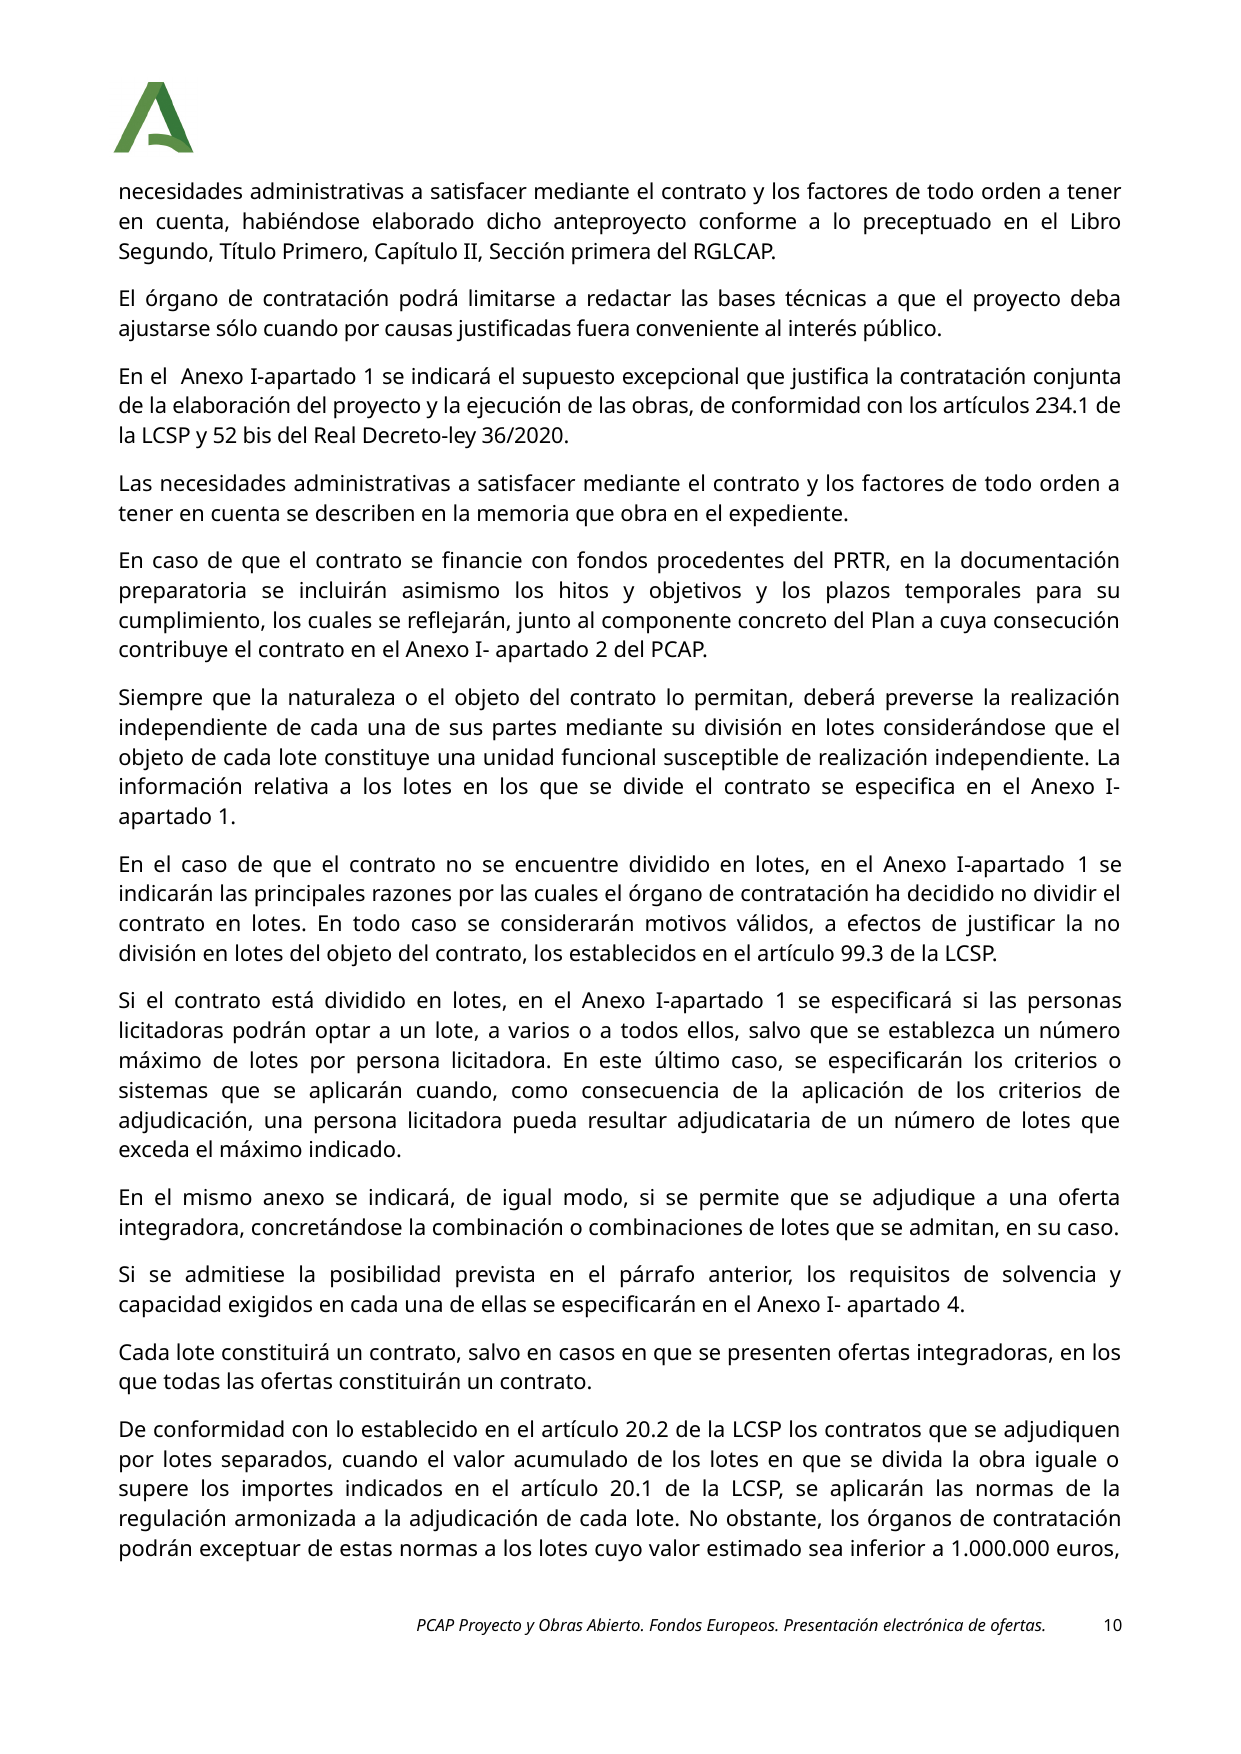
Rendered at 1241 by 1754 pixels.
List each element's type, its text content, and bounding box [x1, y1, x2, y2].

text Las necesidades administrativas a satisfacer mediante el contrato y los factores de todo orden a tener en cuenta se describen en la memoria que obra en el expediente. [118, 468, 1122, 527]
text Si el contrato está dividido en lotes, en el Anexo I-apartado 1 se especificará si las personas licitadoras podrán optar a un lote, a varios o a todos ellos, salvo que se establezca un número máximo de lotes por persona licitadora. En este último caso, se especificarán los criterios o sistemas que se aplicarán cuando, como consecuencia de la aplicación de los criterios de adjudicación, una persona licitadora pueda resultar adjudicataria de un número de lotes que exceda el máximo indicado. [118, 986, 1122, 1164]
text En el mismo anexo se indicará, de igual modo, si se permite que se adjudique a una oferta integradora, concretándose la combinación o combinaciones de lotes que se admitan, en su caso. [118, 1182, 1122, 1242]
text El órgano de contratación podrá limitarse a redactar las bases técnicas a que el proyecto deba ajustarse sólo cuando por causas justificadas fuera conveniente al interés público. [118, 283, 1122, 343]
picture [109, 77, 198, 157]
text Siempre que la naturaleza o el objeto del contrato lo permitan, deberá preverse la realización independiente de cada una de sus partes mediante su división en lotes considerándose que el objeto de cada lote constituye una unidad funcional susceptible de realización independiente. La información relativa a los lotes en los que se divide el contrato se especifica en el Anexo I-apartado 1. [118, 682, 1122, 831]
text En el caso de que el contrato no se encuentre dividido en lotes, en el Anexo I-apartado 1 se indicarán las principales razones por las cuales el órgano de contratación ha decidido no dividir el contrato en lotes. En todo caso se considerarán motivos válidos, a efectos de justificar la no división en lotes del objeto del contrato, los establecidos en el artículo 99.3 de la LCSP. [118, 849, 1122, 968]
text De conformidad con lo establecido en el artículo 20.2 de la LCSP los contratos que se adjudiquen por lotes separados, cuando el valor acumulado de los lotes en que se divida la obra iguale o supere los importes indicados en el artículo 20.1 de la LCSP, se aplicarán las normas de la regulación armonizada a la adjudicación de cada lote. No obstante, los órganos de contratación podrán exceptuar de estas normas a los lotes cuyo valor estimado sea inferior a 1.000.000 euros, [118, 1414, 1122, 1563]
text En el Anexo I-apartado 1 se indicará el supuesto excepcional que justifica la contratación conjunta de la elaboración del proyecto y la ejecución de las obras, de conformidad con los artículos 234.1 de la LCSP y 52 bis del Real Decreto-ley 36/2020. [118, 361, 1122, 450]
text Cada lote constituirá un contrato, salvo en casos en que se presenten ofertas integradoras, en los que todas las ofertas constituirán un contrato. [118, 1337, 1122, 1396]
text Si se admitiese la posibilidad prevista en el párrafo anterior, los requisitos de solvencia y capacidad exigidos en cada una de ellas se especificarán en el Anexo I- apartado 4. [118, 1259, 1122, 1319]
text En caso de que el contrato se financie con fondos procedentes del PRTR, en la documentación preparatoria se incluirán asimismo los hitos y objetivos y los plazos temporales para su cumplimiento, los cuales se reflejarán, junto al componente concreto del Plan a cuya consecución contribuye el contrato en el Anexo I- apartado 2 del PCAP. [118, 545, 1122, 664]
text necesidades administrativas a satisfacer mediante el contrato y los factores de todo orden a tener en cuenta, habiéndose elaborado dicho anteproyecto conforme a lo preceptuado en el Libro Segundo, Título Primero, Capítulo II, Sección primera del RGLCAP. [118, 176, 1122, 266]
